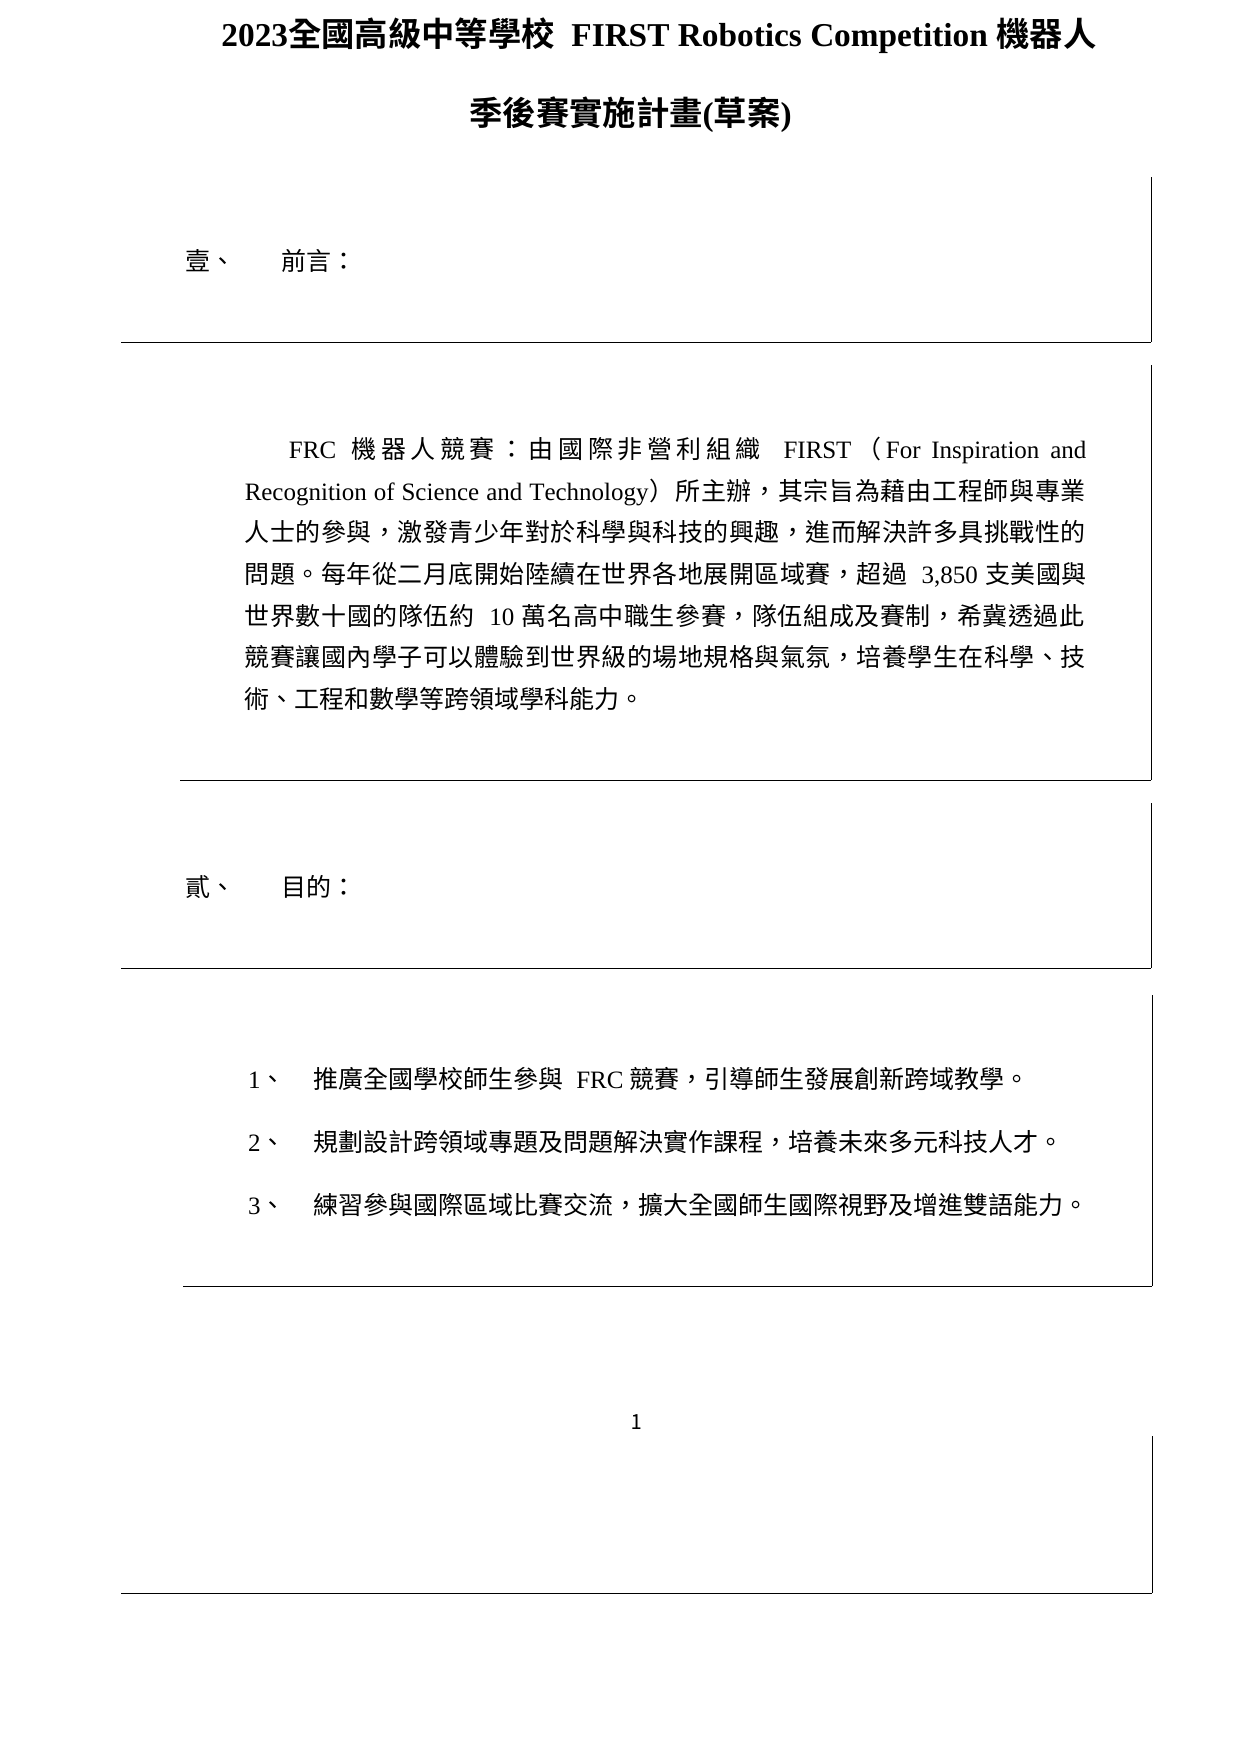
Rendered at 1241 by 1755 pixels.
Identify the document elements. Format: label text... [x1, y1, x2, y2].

list 目的： [121, 803, 1151, 968]
text FRC 機器人競賽：由國際非營利組織 FIRST（For Inspiration and Recognition of Science and Technology）所主辦，其宗旨為藉由工程師與專業人士的參與，激發青少年對於科學與科技的興趣，進而解決許多具挑戰性的問題。每年從二月底開始陸續在世界各地展開區域賽，超過 3,850 支美國與世界數十國的隊伍約 10 萬名高中職生參賽，隊伍組成及賽制，希冀透過此競賽讓國內學子可以體驗到世界級的場地規格與氣氛，培養學生在科學、技術、工程和數學等跨領域學科能力。 [180, 365, 1151, 780]
list 推廣全國學校師生參與 FRC 競賽，引導師生發展創新跨域教學。 [183, 995, 1152, 1058]
list 練習參與國際區域比賽交流，擴大全國師生國際視野及增進雙語能力。 [183, 1121, 1152, 1286]
text 2023全國高級中等學校 FIRST Robotics Competition 機器人 [196, 7, 1121, 56]
text 季後賽實施計畫(草案) [121, 87, 1140, 135]
list 前言： [121, 177, 1151, 342]
list 規劃設計跨領域專題及問題解決實作課程，培養未來多元科技人才。 [183, 1058, 1152, 1121]
